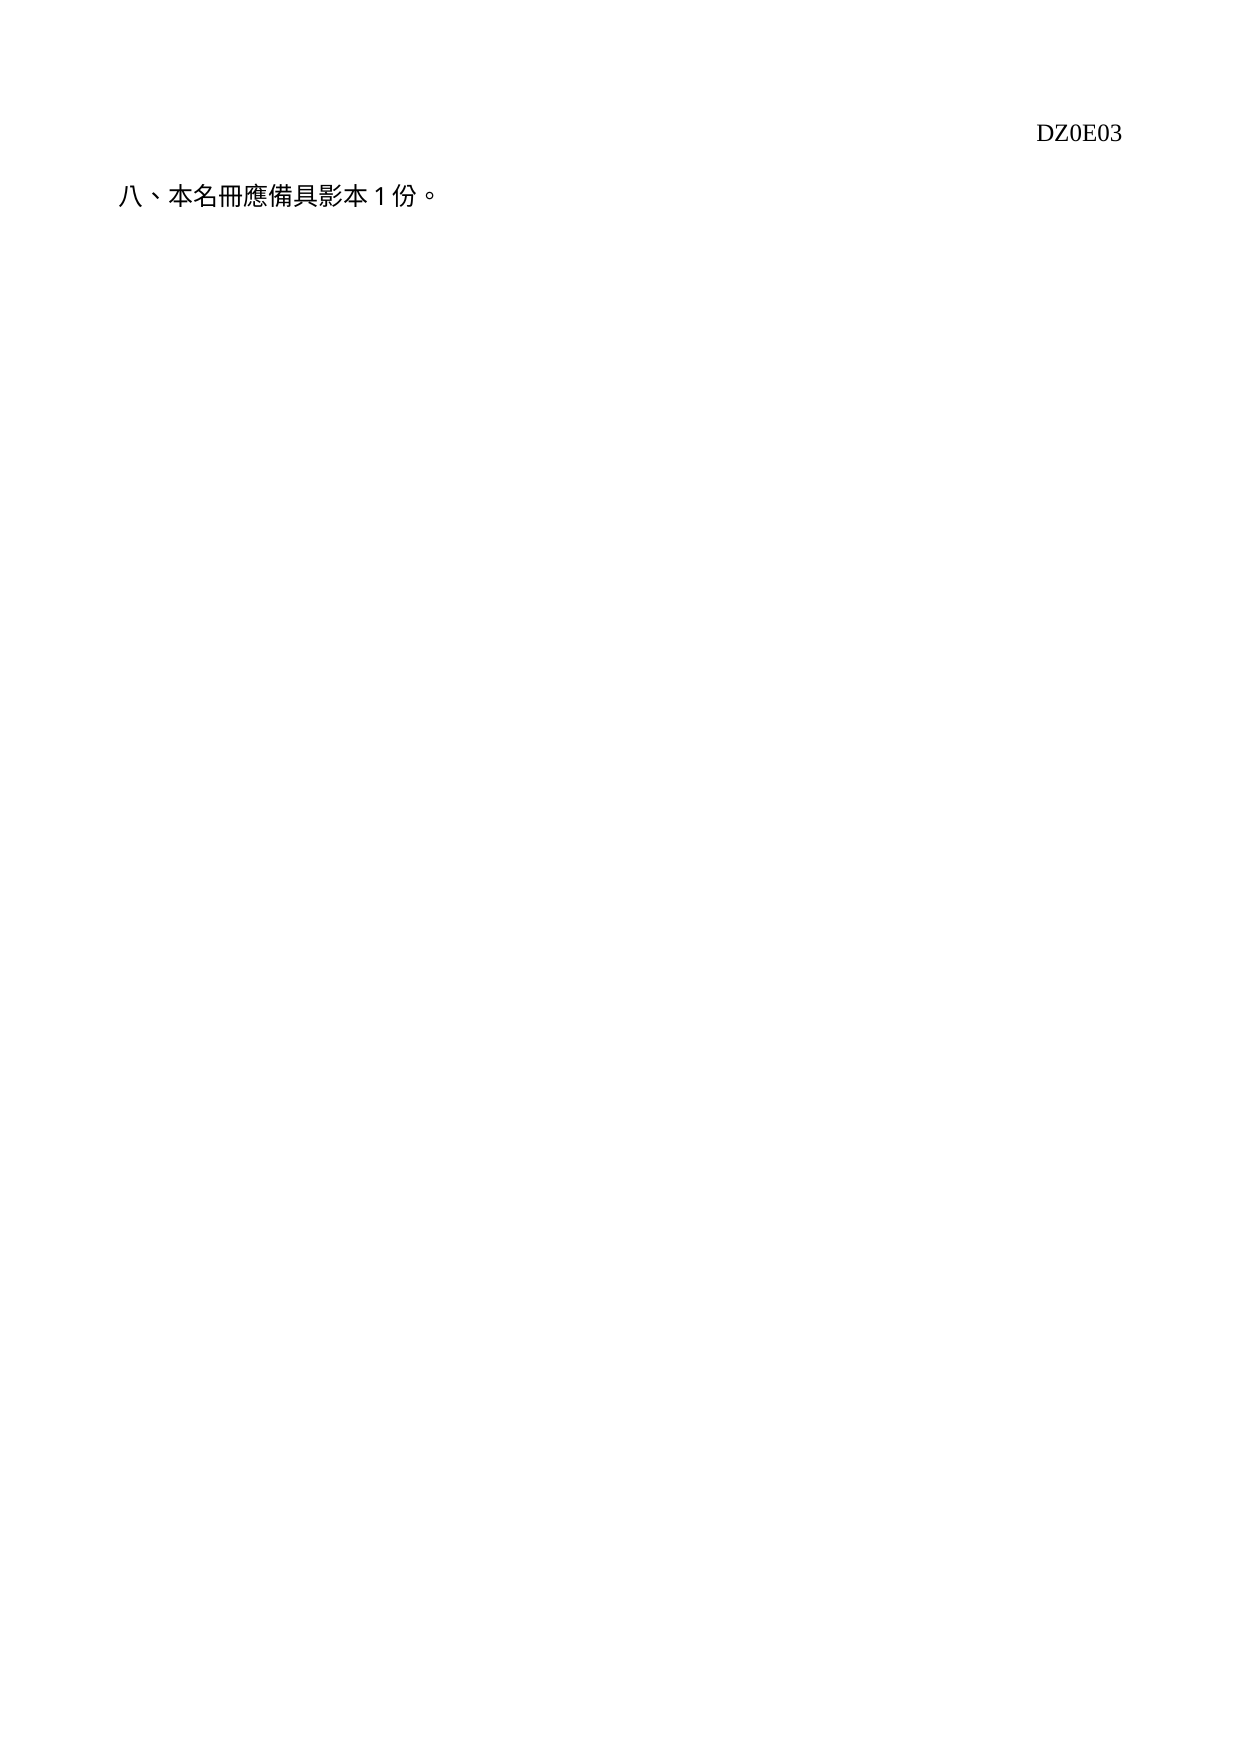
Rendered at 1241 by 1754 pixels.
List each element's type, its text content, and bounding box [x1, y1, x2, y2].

text 八、本名冊應備具影本1份。 [118, 176, 1122, 213]
